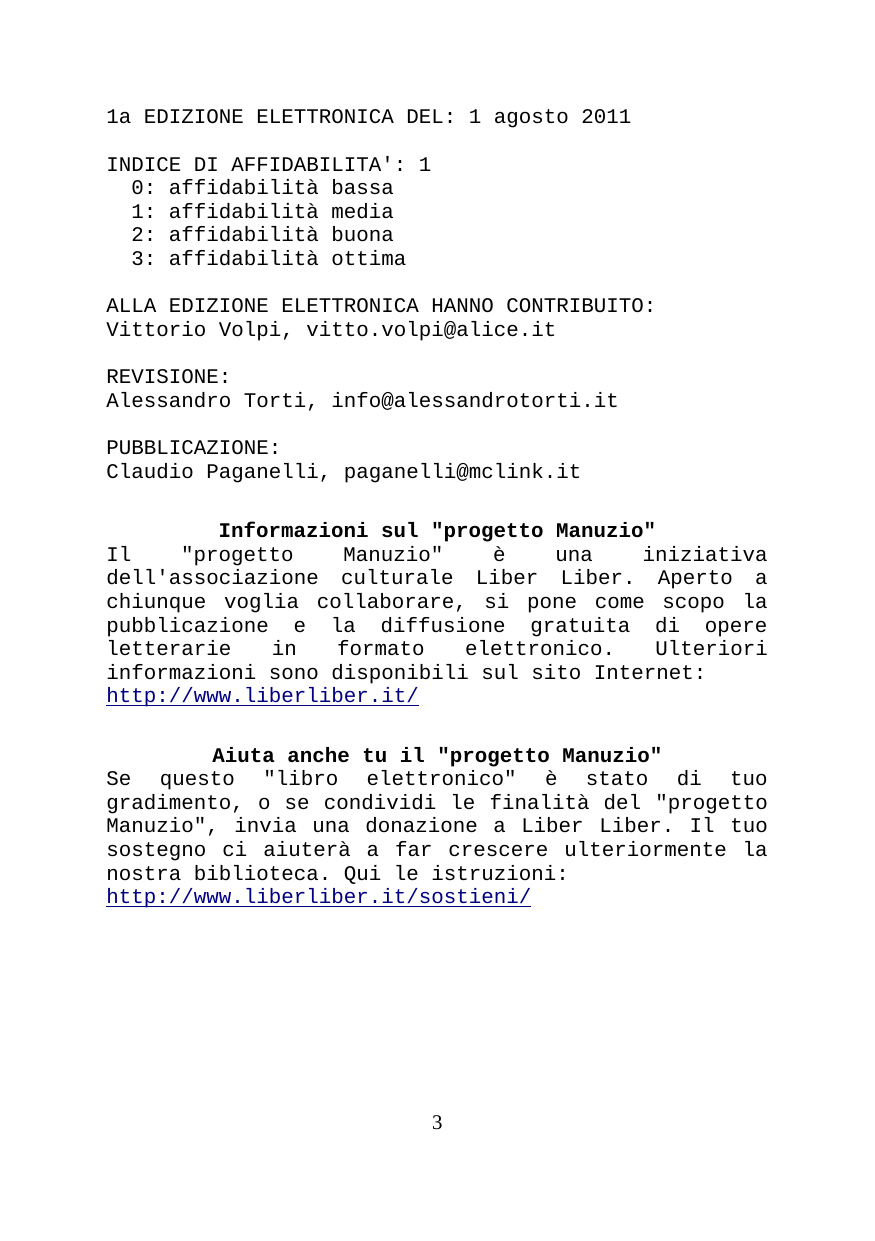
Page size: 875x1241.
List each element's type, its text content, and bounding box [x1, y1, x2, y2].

text Informazioni sul "progetto Manuzio" [106, 520, 768, 544]
text 2: affidabilità buona [106, 224, 768, 248]
text http://www.liberliber.it/sostieni/ [106, 886, 768, 910]
text ALLA EDIZIONE ELETTRONICA HANNO CONTRIBUITO: [106, 295, 768, 319]
text REVISIONE: [106, 366, 768, 390]
text 0: affidabilità bassa [106, 177, 768, 201]
text 3: affidabilità ottima [106, 248, 768, 272]
text Alessandro Torti, info@alessandrotorti.it [106, 390, 768, 414]
text Claudio Paganelli, paganelli@mclink.it [106, 461, 768, 484]
text 1: affidabilità media [106, 201, 768, 224]
text 1a EDIZIONE ELETTRONICA DEL: 1 agosto 2011 [106, 106, 768, 130]
text INDICE DI AFFIDABILITA': 1 [106, 153, 768, 177]
text Se questo "libro elettronico" è stato di tuo gradimento, o se condividi le finalità del "progetto Manuzio", invia una donazione a Liber Liber. Il tuo sostegno ci aiuterà a far crescere ulteriormente la nostra biblioteca. Qui le istruzioni: [106, 768, 768, 886]
text Vittorio Volpi, vitto.volpi@alice.it [106, 319, 768, 343]
text Il "progetto Manuzio" è una iniziativa dell'associazione culturale Liber Liber. Aperto a chiunque voglia collaborare, si pone come scopo la pubblicazione e la diffusione gratuita di opere letterarie in formato elettronico. Ulteriori informazioni sono disponibili sul sito Internet: [106, 544, 768, 686]
text Aiuta anche tu il "progetto Manuzio" [106, 744, 768, 768]
text http://www.liberliber.it/ [106, 686, 768, 709]
text PUBBLICAZIONE: [106, 437, 768, 461]
